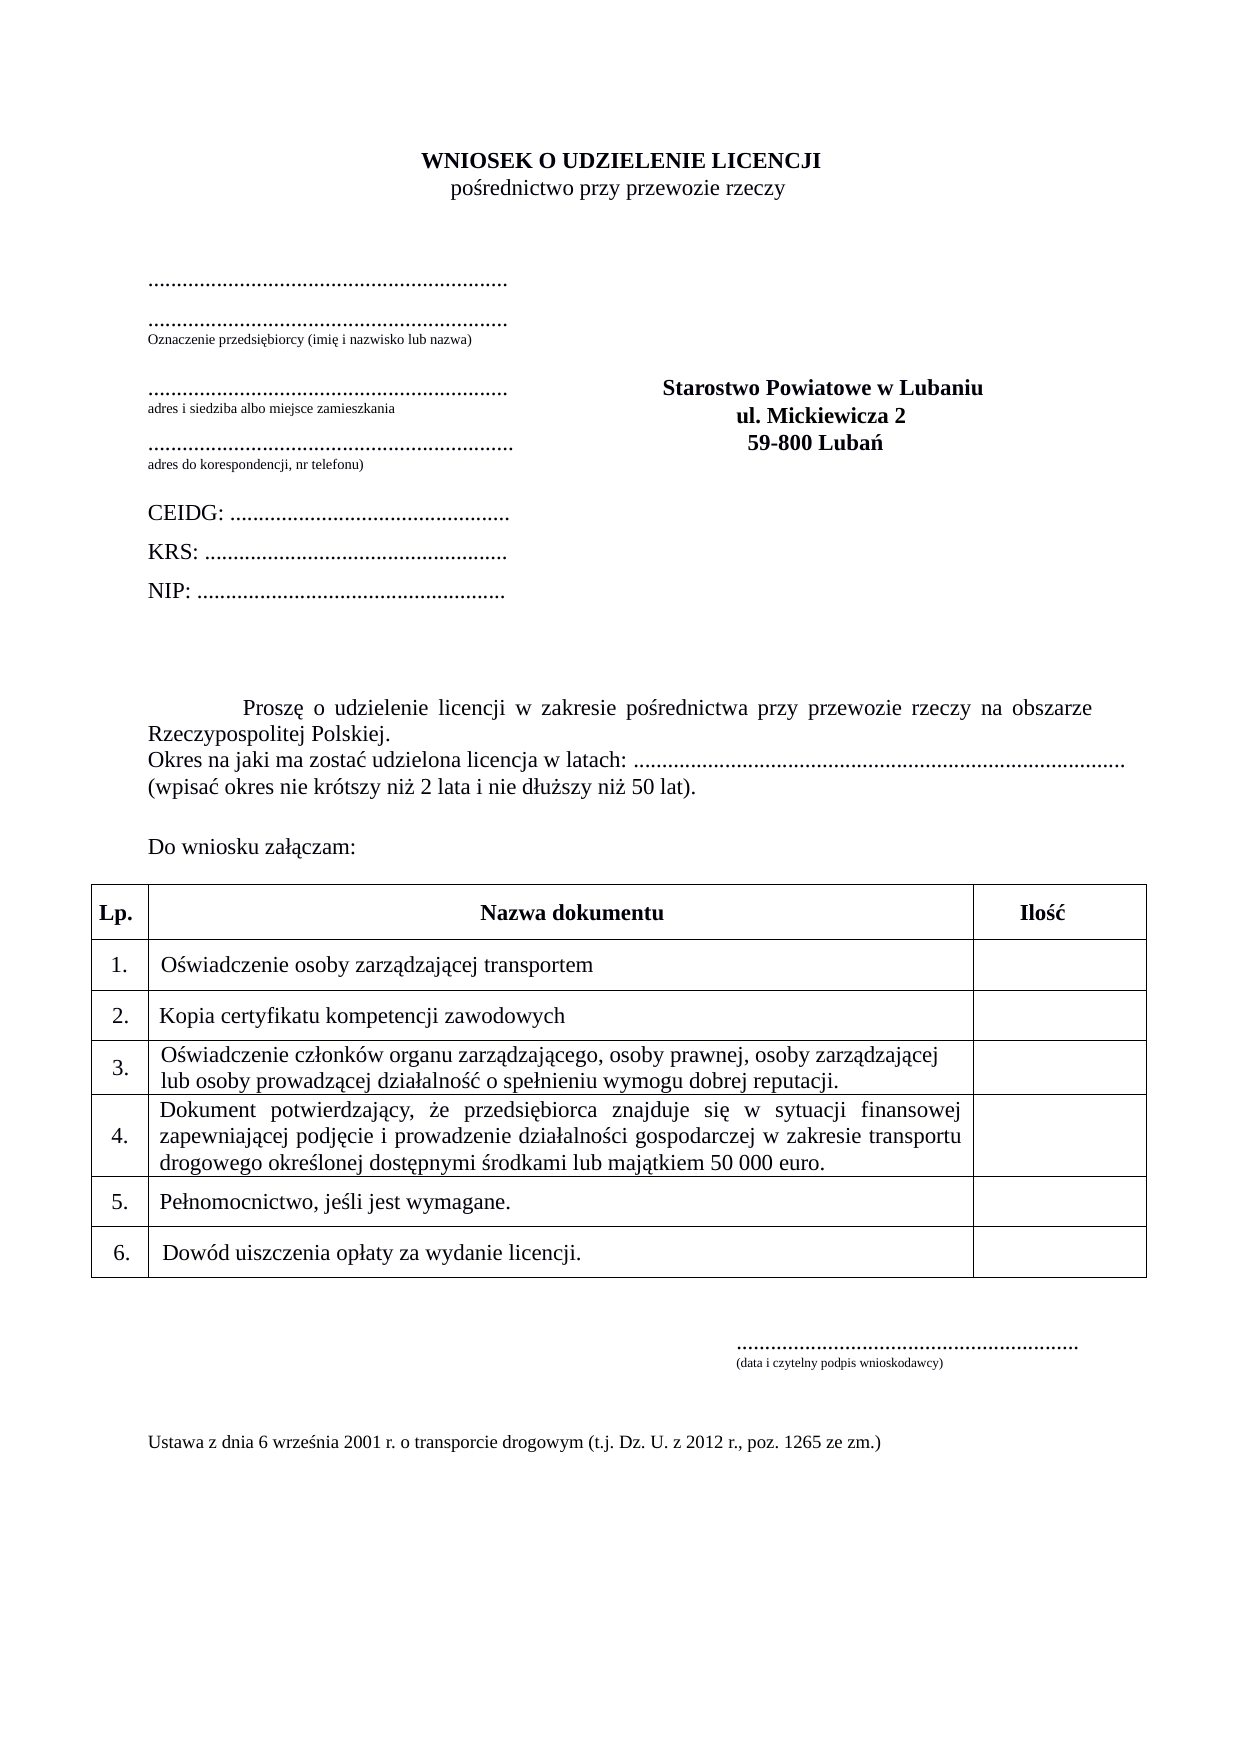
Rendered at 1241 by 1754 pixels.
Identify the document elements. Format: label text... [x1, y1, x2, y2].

table_cell Kopia certyfikatu kompetencji zawodowych [149, 991, 973, 1040]
text Ustawa z dnia 6 września 2001 r. o transporcie drogowym (t.j. Dz. U. z 2012 r., poz. 1265 ze zm.) [148, 1431, 1093, 1453]
table_cell 6. [92, 1227, 148, 1277]
text adres do korespondencji, nr telefonu) [148, 456, 1093, 484]
text adres i siedziba albo miejsce zamieszkania ul. Mickiewicza 2 [148, 400, 1093, 429]
table_cell 4. [92, 1095, 148, 1176]
table_cell Dowód uiszczenia opłaty za wydanie licencji. [149, 1227, 973, 1277]
table_cell [974, 991, 1146, 1040]
text ............................................................ [148, 1328, 1093, 1354]
text ............................................................... [148, 304, 834, 331]
table_header Lp. [92, 885, 148, 939]
text WNIOSEK O UDZIELENIE LICENCJI [149, 148, 1093, 174]
table_cell 5. [92, 1177, 148, 1226]
text ................................................................ 59-800 Lubań [148, 429, 1093, 456]
table_cell 2. [92, 991, 148, 1040]
text (wpisać okres nie krótszy niż 2 lata i nie dłuższy niż 50 lat). [148, 773, 1093, 799]
text ............................................................... Starostwo Powiatowe w Lubaniu [148, 374, 1093, 400]
table_cell 3. [92, 1041, 148, 1094]
table_cell [974, 940, 1146, 989]
table_cell Pełnomocnictwo, jeśli jest wymagane. [149, 1177, 973, 1226]
table_cell [974, 1041, 1146, 1094]
text Do wniosku załączam: [148, 833, 1093, 859]
table_header Ilość [974, 885, 1146, 939]
text Oznaczenie przedsiębiorcy (imię i nazwisko lub nazwa) [148, 331, 834, 360]
table_cell [974, 1227, 1146, 1277]
text CEIDG: ................................................. [148, 499, 1093, 525]
table_cell [974, 1095, 1146, 1176]
table_cell [974, 1177, 1146, 1226]
text pośrednictwo przy przewozie rzeczy [149, 174, 1093, 200]
text (data i czytelny podpis wnioskodawcy) [148, 1354, 1093, 1381]
table_header Nazwa dokumentu [149, 885, 973, 939]
text NIP: ...................................................... [148, 578, 1093, 604]
table_cell 1. [92, 940, 148, 989]
text Okres na jaki ma zostać udzielona licencja w latach: [148, 747, 1093, 773]
table_cell Oświadczenie osoby zarządzającej transportem [149, 940, 973, 989]
text KRS: ..................................................... [148, 538, 1093, 564]
text Proszę o udzielenie licencji w zakresie pośrednictwa przy przewozie rzeczy na obszarze Rzeczypospolitej Polskiej. [146, 694, 1094, 747]
text ............................................................... [148, 265, 834, 291]
table_cell Dokument potwierdzający, że przedsiębiorca znajduje się w sytuacji finansowej zapewniającej podjęcie i prowadzenie działalności gospodarczej w zakresie transportu drogowego określonej dostępnymi środkami lub majątkiem 50 000 euro. [149, 1095, 973, 1176]
